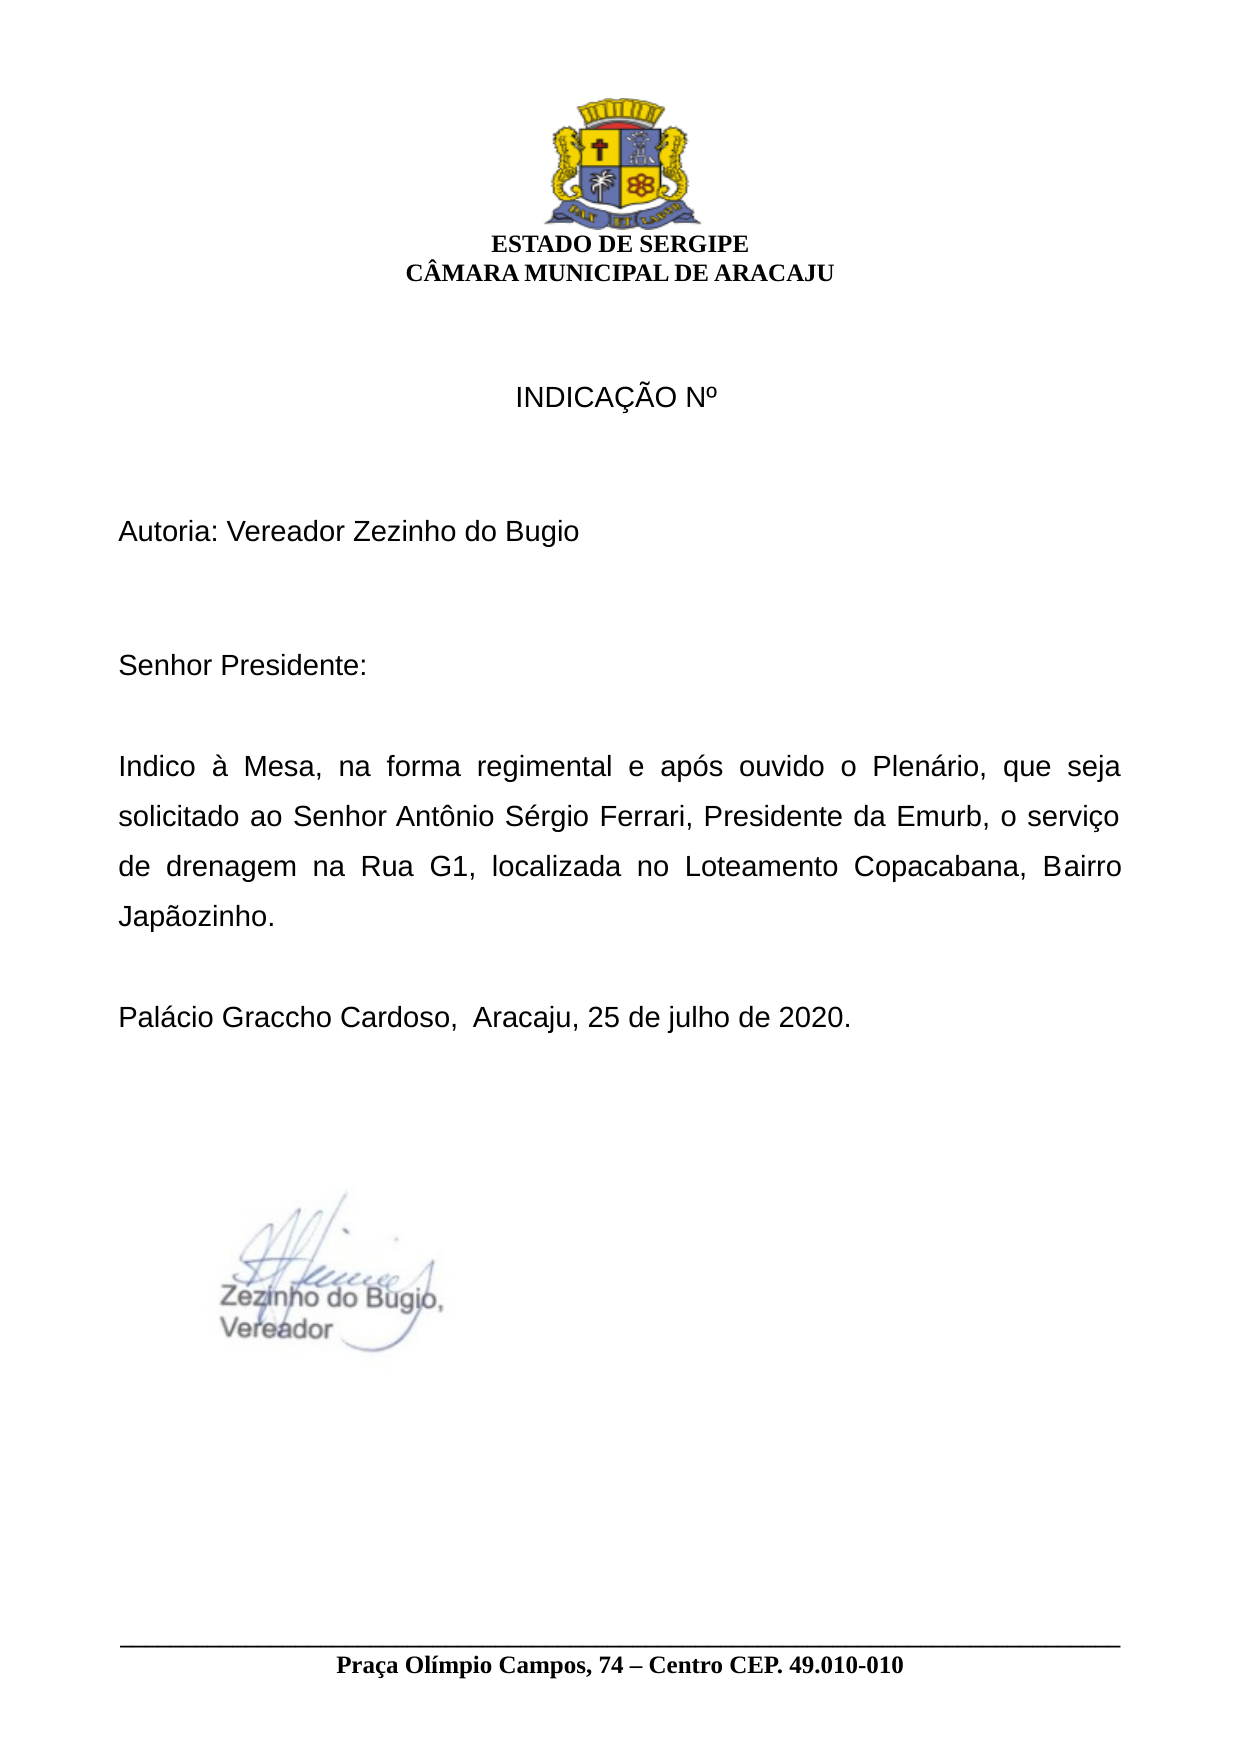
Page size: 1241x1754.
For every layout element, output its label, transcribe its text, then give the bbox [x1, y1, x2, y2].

text Indico à Mesa, na forma regimental e após ouvido o Plenário, que seja solicitado ao Senhor Antônio Sérgio Ferrari, Presidente da Emurb, o serviço de drenagem na Rua G1, localizada no Loteamento Copacabana, Bairro Japãozinho. [118, 748, 1122, 933]
text INDICAÇÃO Nº [118, 379, 1122, 413]
text Senhor Presidente: [118, 648, 1122, 681]
text Palácio Graccho Cardoso, Aracaju, 25 de julho de 2020. [118, 1000, 1122, 1034]
text Autoria: Vereador Zezinho do Bugio [118, 514, 1122, 547]
